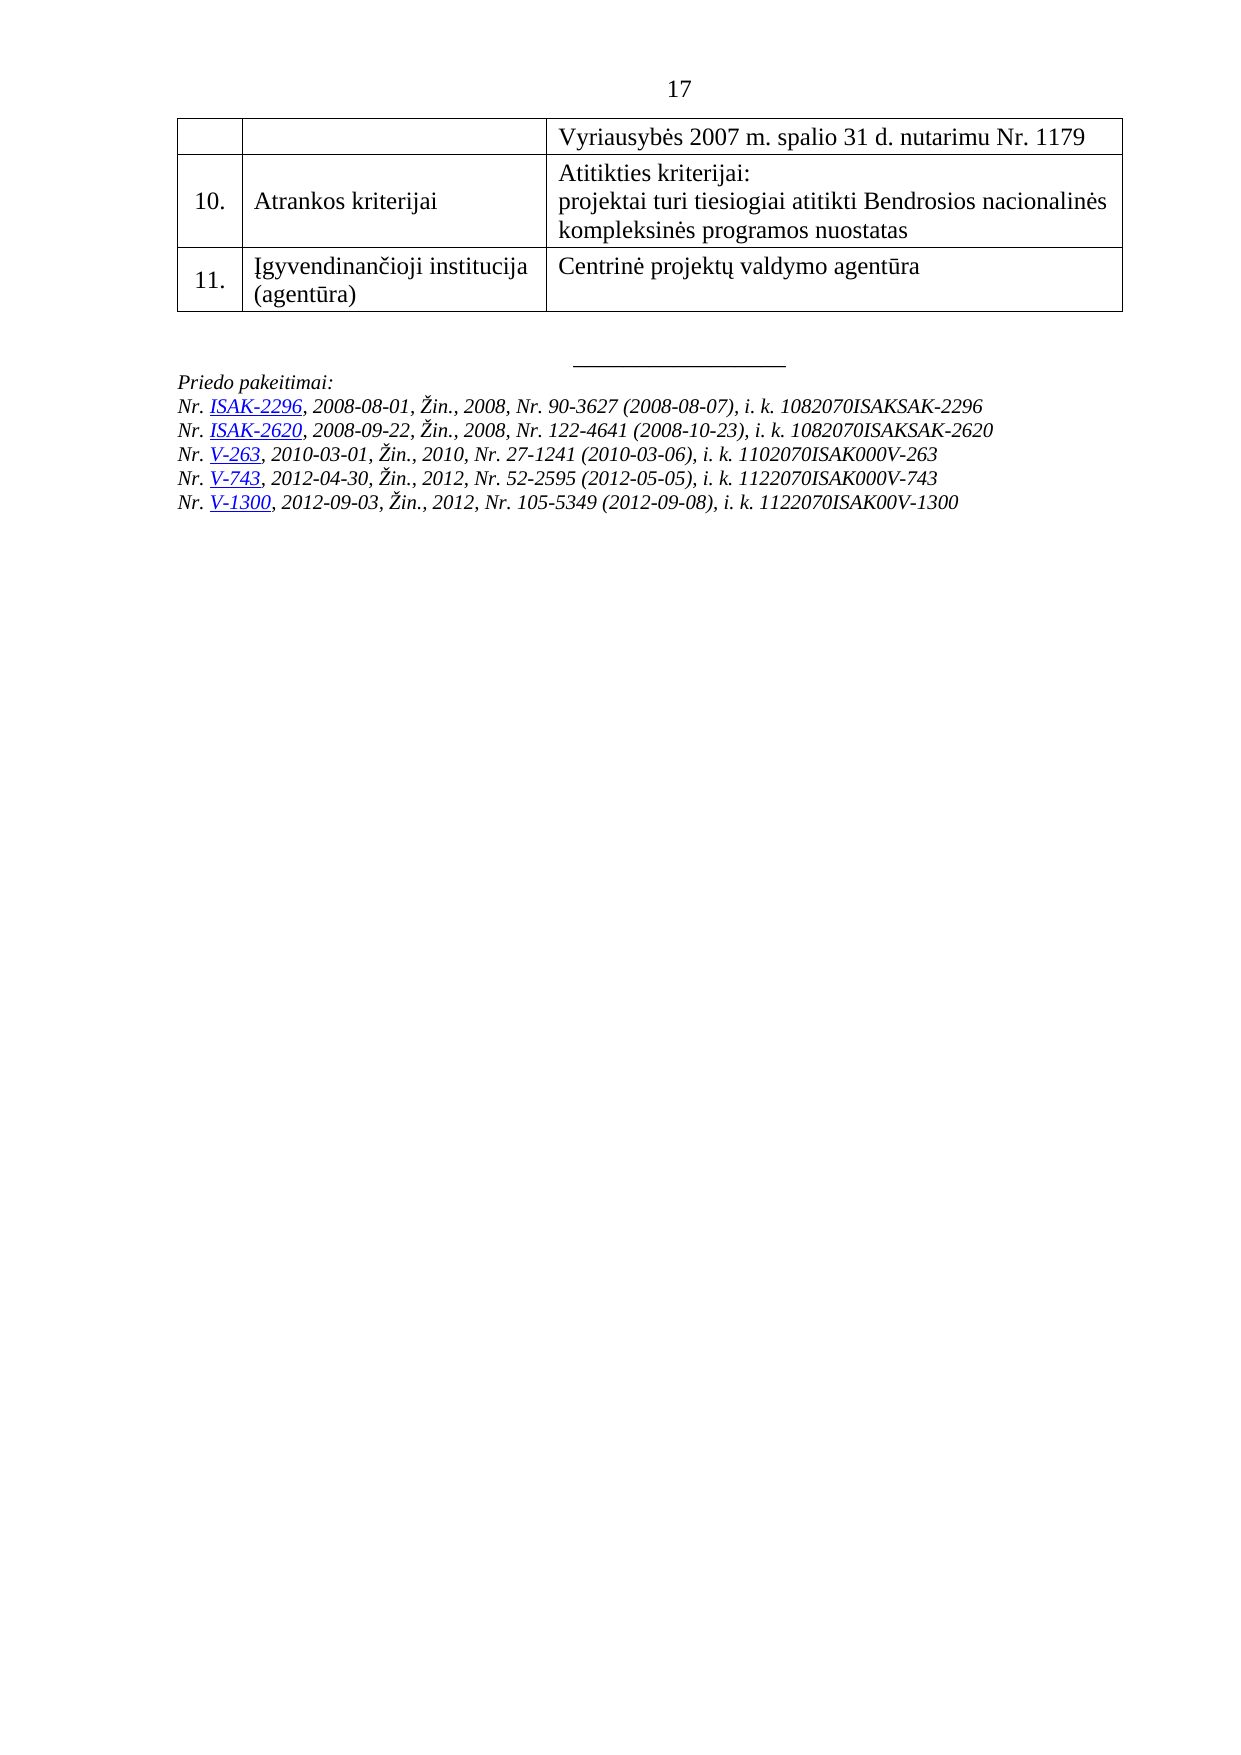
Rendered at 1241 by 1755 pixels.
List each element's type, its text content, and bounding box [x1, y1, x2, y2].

table_cell Atrankos kriterijai [243, 155, 546, 247]
text Nr. V-263, 2010-03-01, Žin., 2010, Nr. 27-1241 (2010-03-06), i. k. 1102070ISAK000V-263 [177, 442, 1181, 466]
text Nr. V-1300, 2012-09-03, Žin., 2012, Nr. 105-5349 (2012-09-08), i. k. 1122070ISAK00V-1300 [177, 490, 1181, 514]
table_cell Vyriausybės 2007 m. spalio 31 d. nutarimu Nr. 1179 [547, 119, 1122, 154]
table_cell [243, 119, 546, 154]
table_cell Centrinė projektų valdymo agentūra [547, 248, 1122, 311]
table_cell 11. [178, 248, 242, 311]
text Priedo pakeitimai: [177, 370, 1181, 394]
text _________________ [177, 341, 1181, 370]
table_cell 10. [178, 155, 242, 247]
text Nr. V-743, 2012-04-30, Žin., 2012, Nr. 52-2595 (2012-05-05), i. k. 1122070ISAK000V-743 [177, 466, 1181, 490]
table_cell [178, 119, 242, 154]
text Nr. ISAK-2620, 2008-09-22, Žin., 2008, Nr. 122-4641 (2008-10-23), i. k. 1082070ISAKSAK-2620 [177, 418, 1181, 442]
text Nr. ISAK-2296, 2008-08-01, Žin., 2008, Nr. 90-3627 (2008-08-07), i. k. 1082070ISAKSAK-2296 [177, 394, 1181, 418]
table_cell Atitikties kriterijai: projektai turi tiesiogiai atitikti Bendrosios nacionalinės kompleksinės programos nuostatas [547, 155, 1122, 247]
table_cell Įgyvendinančioji institucija (agentūra) [243, 248, 546, 311]
